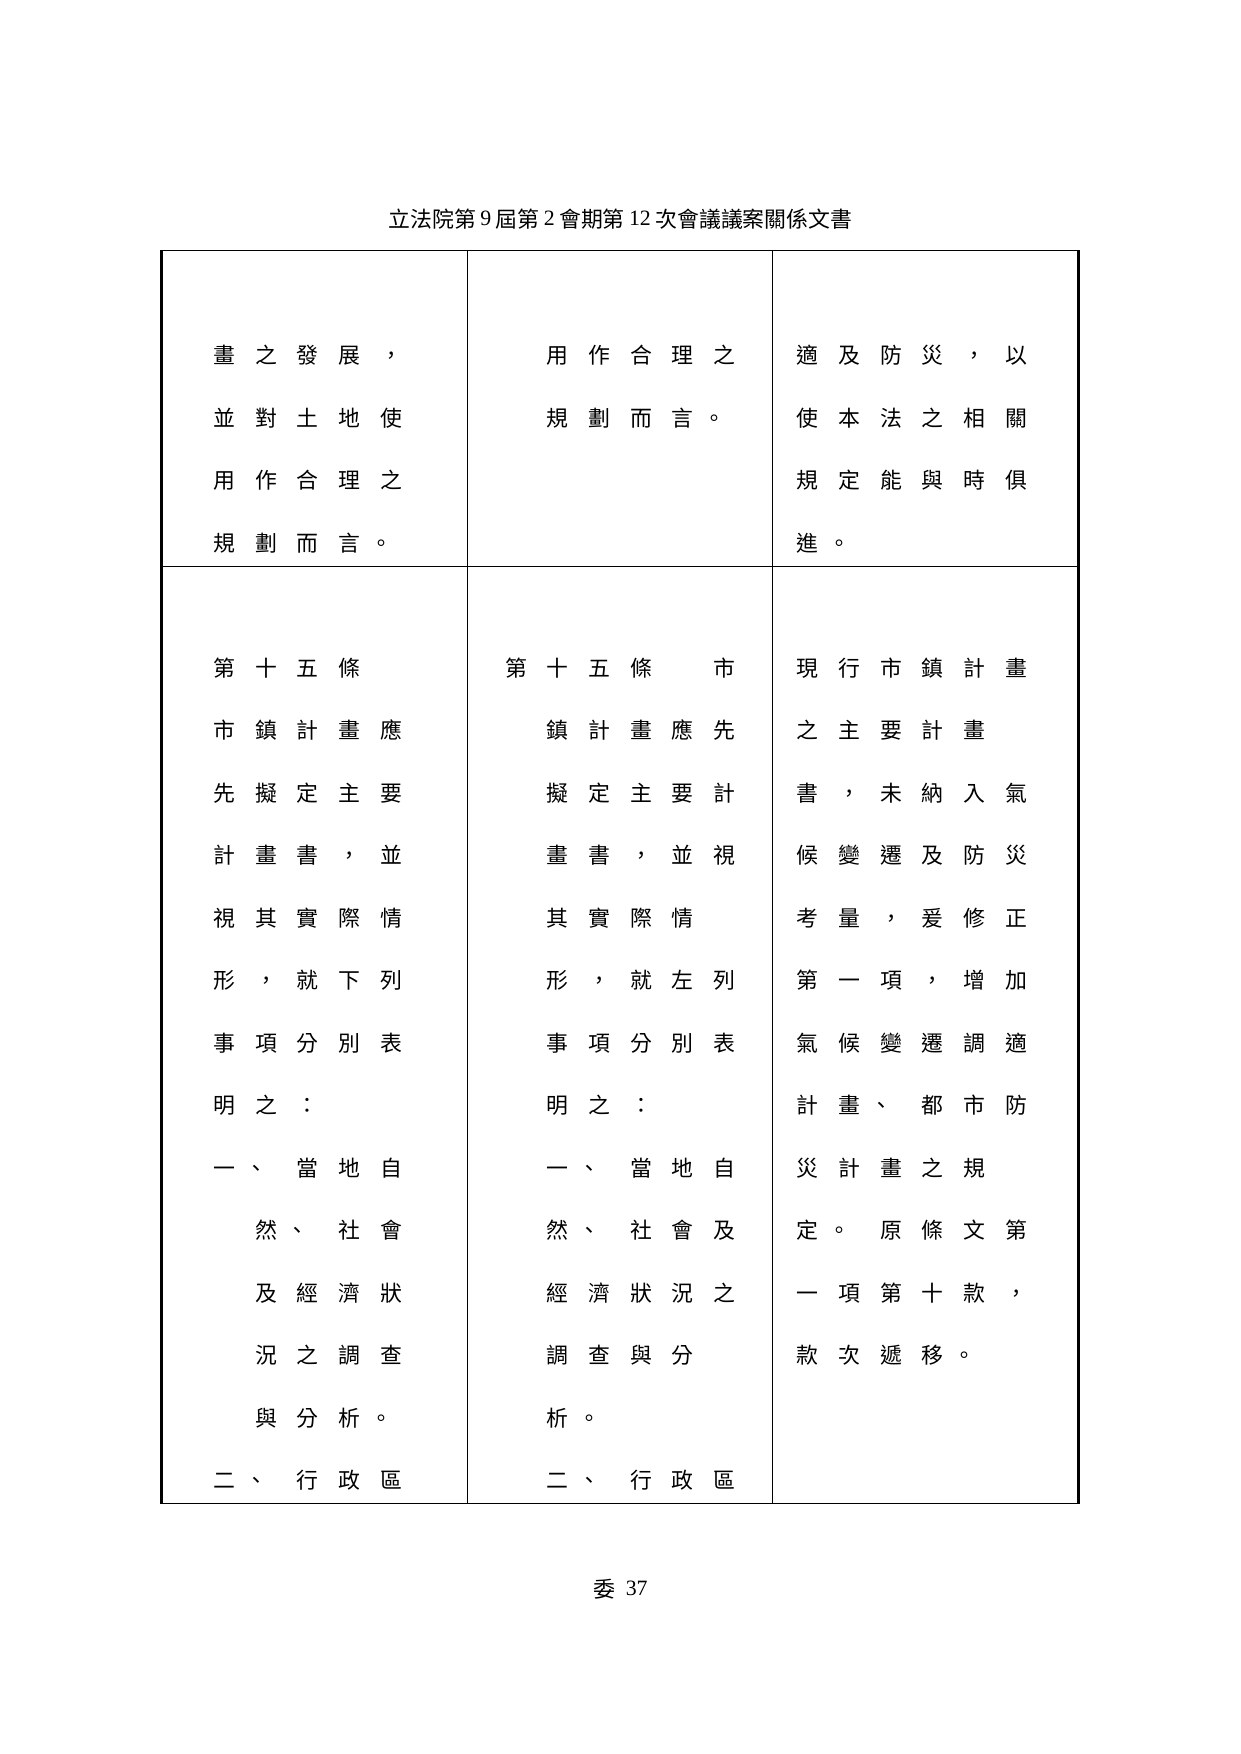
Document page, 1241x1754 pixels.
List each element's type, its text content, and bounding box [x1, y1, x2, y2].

table_cell 用作合理之規劃而言。 [468, 251, 772, 566]
table_cell 畫之發展，並對土地使用作合理之規劃而言。 [163, 251, 467, 566]
table_cell 第十五條 市鎮計畫應先擬定主要計畫書，並視其實際情形，就下列事項分別表明之： 一、當地自然、社會及經濟狀況之調查與分析。 二、行政區 [163, 567, 467, 1503]
table_cell 適及防災，以使本法之相關規定能與時俱進。 [773, 251, 1077, 566]
table_cell 第十五條 市鎮計畫應先擬定主要計畫書，並視其實際情形，就左列事項分別表明之： 一、當地自然、社會及經濟狀況之調查與分析。 二、行政區 [468, 567, 772, 1503]
table_cell 現行市鎮計畫之主要計畫書，未納入氣候變遷及防災考量，爰修正第一項，增加氣候變遷調適計畫、都市防災計畫之規定。原條文第一項第十款，款次遞移。 [773, 567, 1077, 1503]
